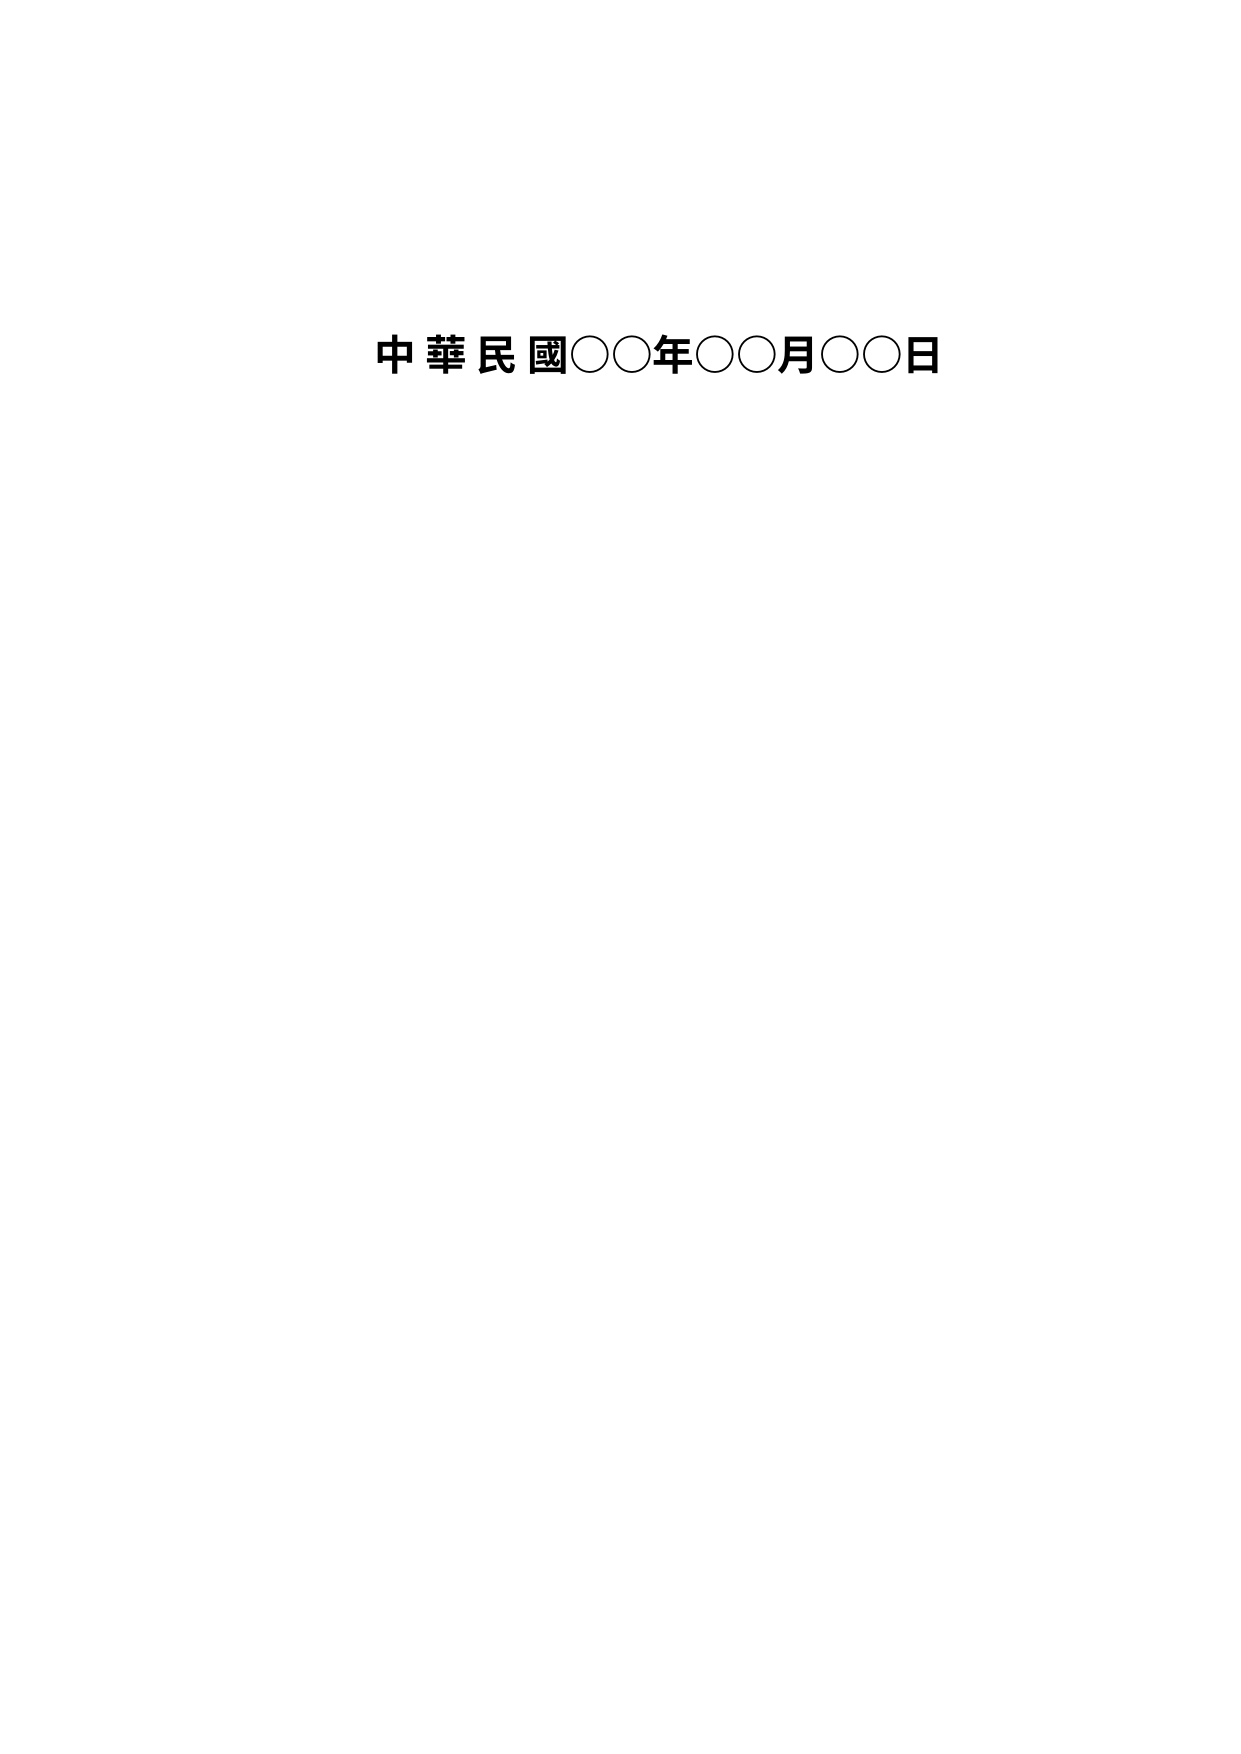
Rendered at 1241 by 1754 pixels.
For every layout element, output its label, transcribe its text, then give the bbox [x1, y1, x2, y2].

text 中 華 民 國○○年○○月○○日 [225, 314, 1053, 389]
